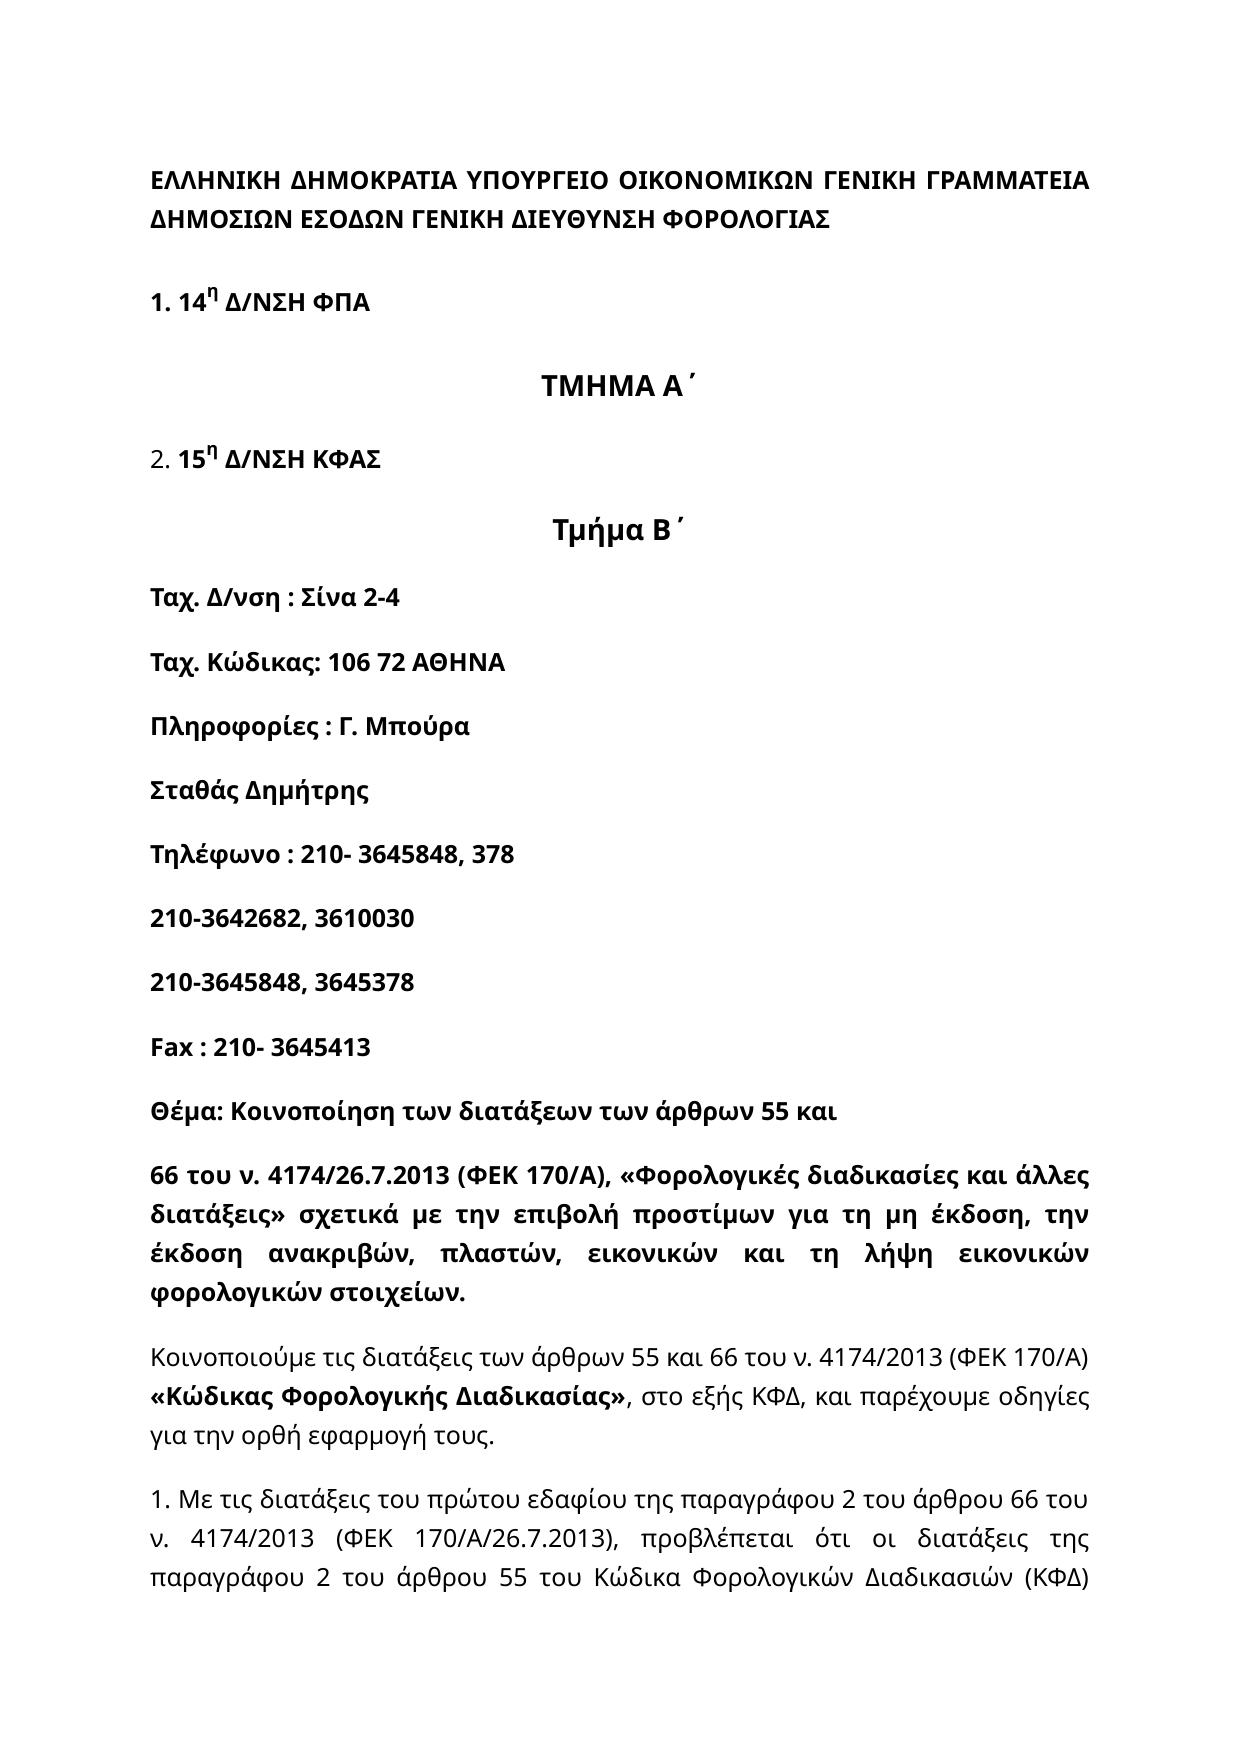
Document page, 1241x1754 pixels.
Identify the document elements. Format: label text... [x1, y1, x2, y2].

text Fax : 210- 3645413 [150, 1029, 1090, 1063]
text Σταθάς Δημήτρης [150, 772, 1090, 807]
text 66 του ν. 4174/26.7.2013 (ΦΕΚ 170/Α), «Φορολογικές διαδικασίες και άλλες διατάξεις» σχετικά με την επιβολή προστίμων για τη μη έκδοση, την έκδοση ανακριβών, πλαστών, εικονικών και τη λήψη εικονικών φορολογικών στοιχείων. [150, 1157, 1090, 1309]
text Ταχ. Δ/νση : Σίνα 2-4 [150, 580, 1090, 614]
title 1. 14η Δ/ΝΣΗ ΦΠΑ [150, 278, 1090, 321]
text Τηλέφωνο : 210- 3645848, 378 [150, 837, 1090, 871]
text Κοινοποιούμε τις διατάξεις των άρθρων 55 και 66 του ν. 4174/2013 (ΦΕΚ 170/Α) «Κώδικας Φορολογικής Διαδικασίας», στο εξής ΚΦΔ, και παρέχουμε οδηγίες για την ορθή εφαρμογή τους. [150, 1339, 1090, 1452]
text 210-3642682, 3610030 [150, 901, 1090, 935]
text 210-3645848, 3645378 [150, 965, 1090, 999]
text 1. Με τις διατάξεις του πρώτου εδαφίου της παραγράφου 2 του άρθρου 66 του ν. 4174/2013 (ΦΕΚ 170/Α/26.7.2013), προβλέπεται ότι οι διατάξεις της παραγράφου 2 του άρθρου 55 του Κώδικα Φορολογικών Διαδικασιών (ΚΦΔ) [150, 1482, 1090, 1594]
subtitle Τμήμα Β΄ [150, 509, 1090, 549]
text Πληροφορίες : Γ. Μπούρα [150, 708, 1090, 742]
subtitle ΤΜΗΜΑ Α΄ [150, 365, 1090, 404]
text 2. 15η Δ/ΝΣΗ ΚΦΑΣ [150, 435, 1090, 478]
title ΕΛΛΗΝΙΚΗ ΔΗΜΟΚΡΑΤΙΑ ΥΠΟΥΡΓΕΙΟ ΟΙΚΟΝΟΜΙΚΩΝ ΓΕΝΙΚΗ ΓΡΑΜΜΑΤΕΙΑ ΔΗΜΟΣΙΩΝ ΕΣΟΔΩΝ ΓΕΝΙΚΗ ΔΙΕΥΘΥΝΣΗ ΦΟΡΟΛΟΓΙΑΣ [150, 162, 1090, 236]
text Θέμα: Κοινοποίηση των διατάξεων των άρθρων 55 και [150, 1093, 1090, 1127]
text Ταχ. Κώδικας: 106 72 ΑΘΗΝΑ [150, 644, 1090, 678]
